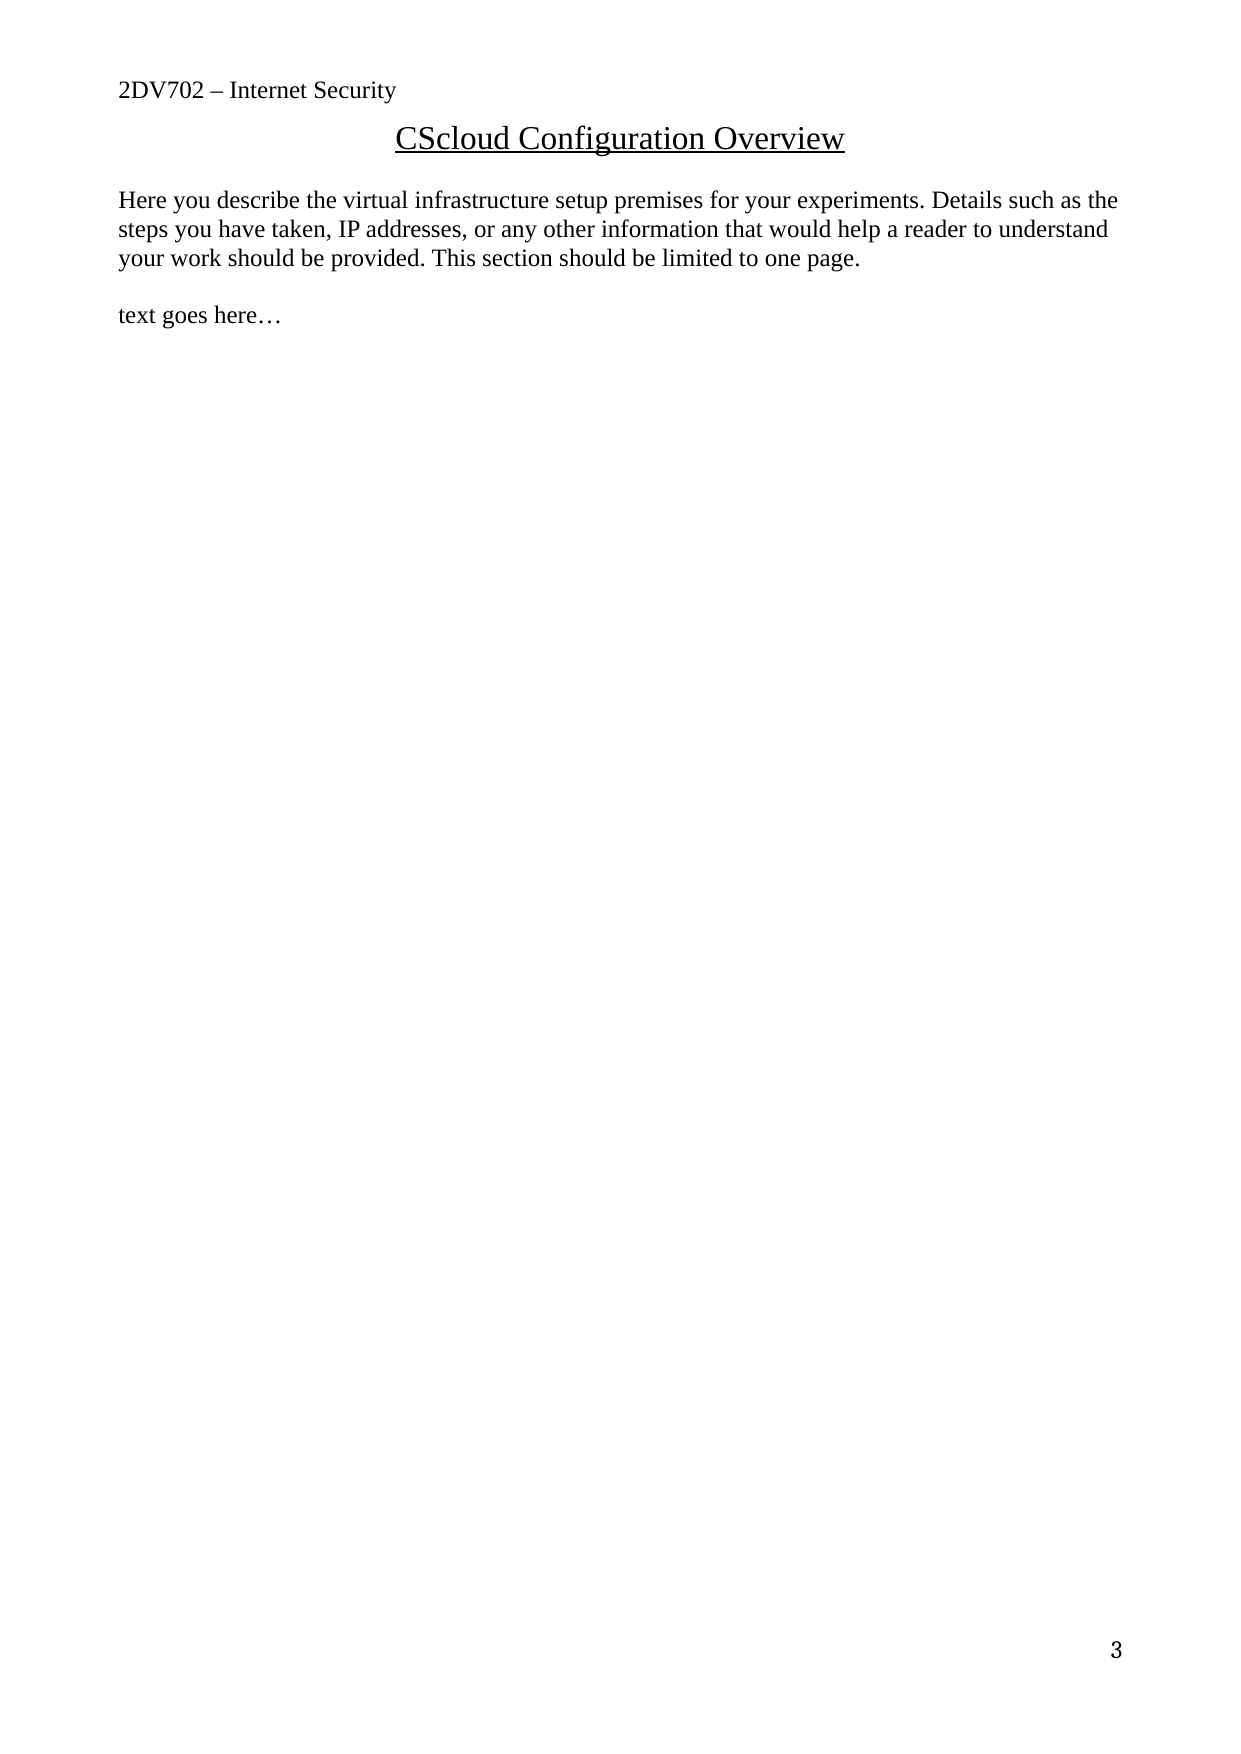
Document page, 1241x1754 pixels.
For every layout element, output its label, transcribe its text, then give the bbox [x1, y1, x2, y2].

text Here you describe the virtual infrastructure setup premises for your experiments. Details such as the steps you have taken, IP addresses, or any other information that would help a reader to understand your work should be provided. This section should be limited to one page. [118, 185, 1122, 271]
text text goes here… [118, 300, 1122, 329]
text CScloud Configuration Overview [118, 118, 1122, 156]
